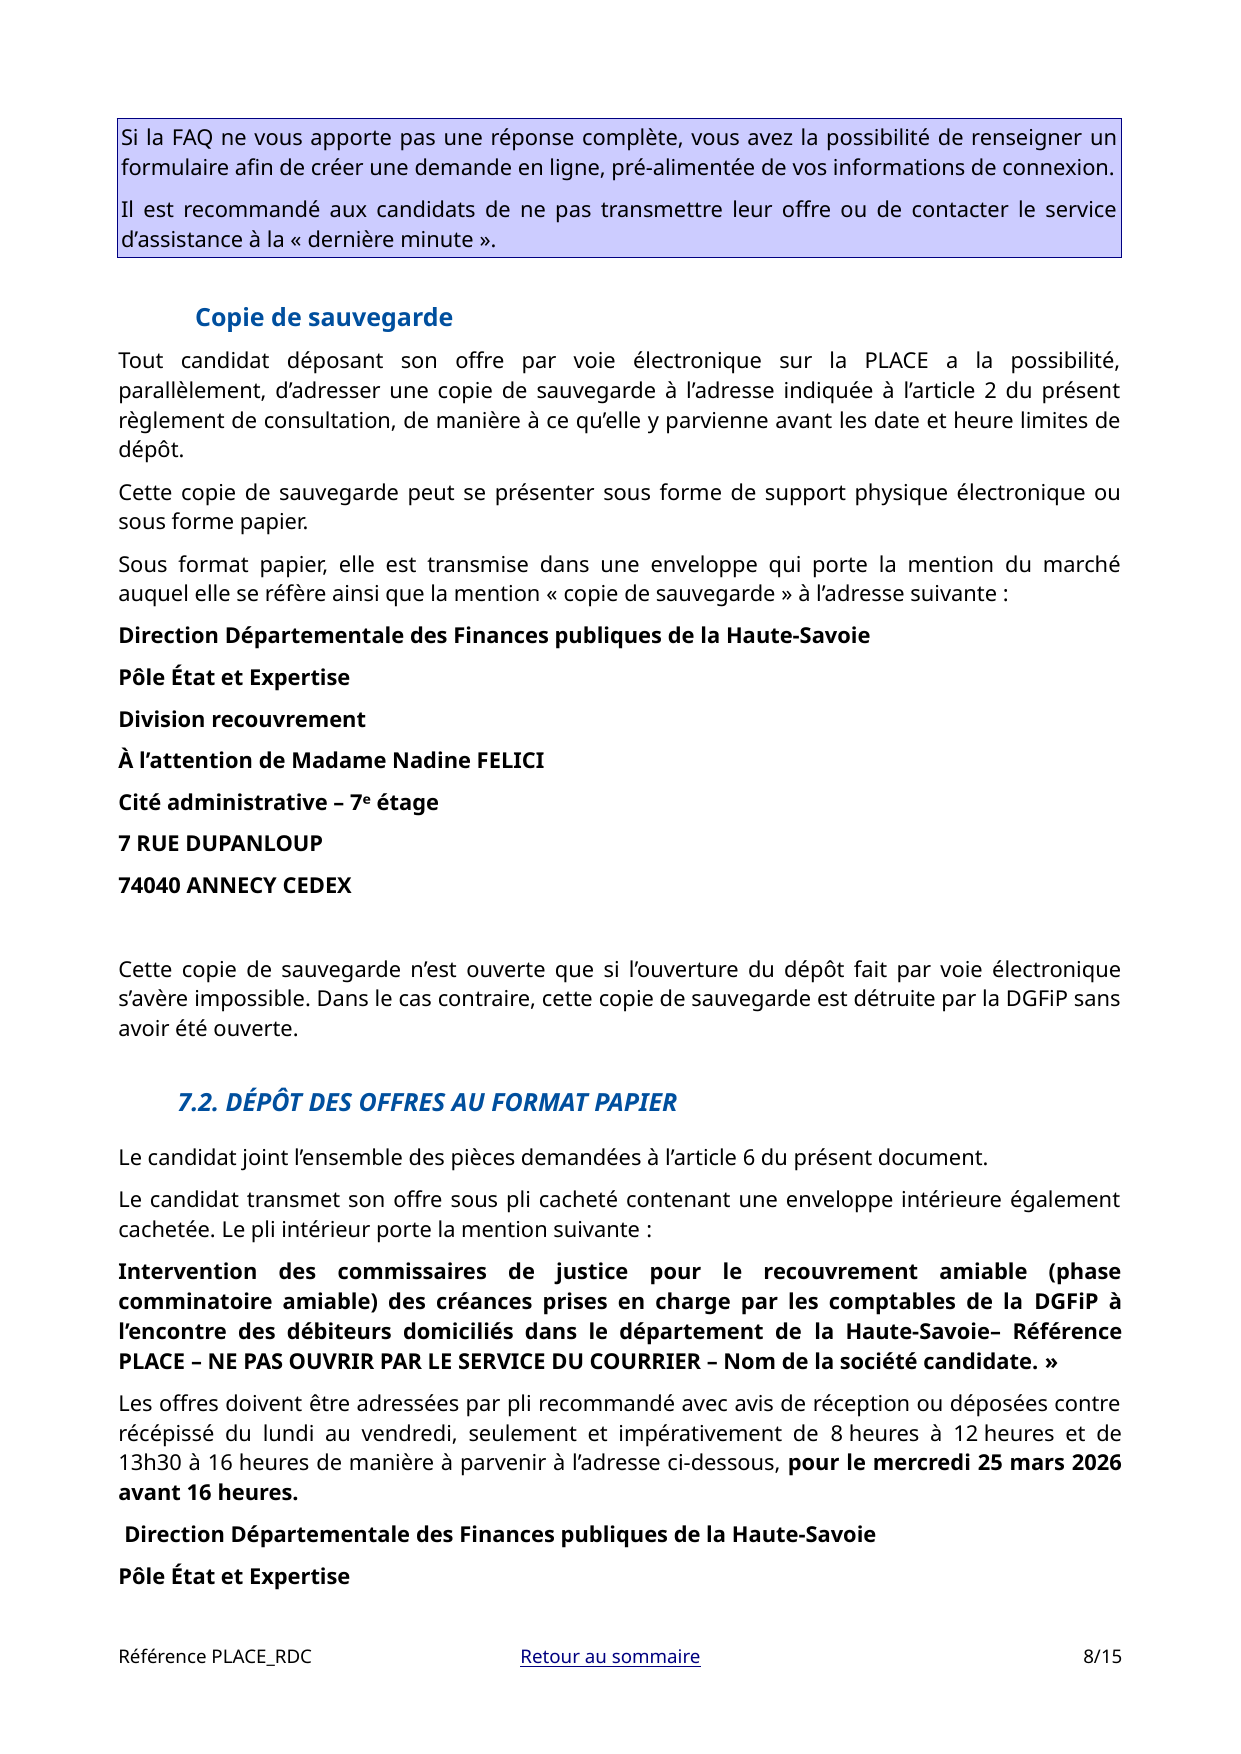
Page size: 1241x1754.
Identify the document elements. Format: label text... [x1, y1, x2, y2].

text Direction Départementale des Finances publiques de la Haute-Savoie [118, 621, 1122, 650]
text Cette copie de sauvegarde n’est ouverte que si l’ouverture du dépôt fait par voie électronique s’avère impossible. Dans le cas contraire, cette copie de sauvegarde est détruite par la DGFiP sans avoir été ouverte. [118, 954, 1122, 1043]
text Le candidat joint l’ensemble des pièces demandées à l’article 6 du présent document. [118, 1142, 1122, 1172]
text Sous format papier, elle est transmise dans une enveloppe qui porte la mention du marché auquel elle se réfère ainsi que la mention « copie de sauvegarde » à l’adresse suivante : [118, 548, 1122, 608]
text Si la FAQ ne vous apporte pas une réponse complète, vous avez la possibilité de renseigner un formulaire afin de créer une demande en ligne, pré-alimentée de vos informations de connexion. [118, 119, 1121, 182]
text 74040 ANNECY CEDEX [118, 870, 1122, 900]
subtitle Copie de sauvegarde [195, 299, 1122, 333]
text Tout candidat déposant son offre par voie électronique sur la PLACE a la possibilité, parallèlement, d’adresser une copie de sauvegarde à l’adresse indiquée à l’article 2 du présent règlement de consultation, de manière à ce qu’elle y parvienne avant les date et heure limites de dépôt. [118, 345, 1122, 464]
text Cette copie de sauvegarde peut se présenter sous forme de support physique électronique ou sous forme papier. [118, 477, 1122, 536]
subtitle Dépôt des offres au format papier [177, 1084, 1122, 1118]
text Direction Départementale des Finances publiques de la Haute-Savoie [124, 1519, 1122, 1549]
text Cité administrative – 7ᵉ étage [118, 787, 1122, 817]
text Il est recommandé aux candidats de ne pas transmettre leur offre ou de contacter le service d’assistance à la « dernière minute ». [118, 190, 1121, 257]
text Division recouvrement [118, 704, 1122, 733]
text Pôle État et Expertise [118, 1561, 1122, 1591]
text Pôle État et Expertise [118, 662, 1122, 692]
text À l’attention de Madame Nadine FELICI [118, 745, 1122, 775]
text 7 RUE DUPANLOUP [118, 828, 1122, 858]
text Intervention des commissaires de justice pour le recouvrement amiable (phase comminatoire amiable) des créances prises en charge par les comptables de la DGFiP à l’encontre des débiteurs domiciliés dans le département de la Haute-Savoie– Référence PLACE – NE PAS OUVRIR PAR LE SERVICE DU COURRIER – Nom de la société candidate. » [118, 1256, 1122, 1375]
text Les offres doivent être adressées par pli recommandé avec avis de réception ou déposées contre récépissé du lundi au vendredi, seulement et impérativement de 8 heures à 12 heures et de 13h30 à 16 heures de manière à parvenir à l’adresse ci-dessous, pour le mercredi 25 mars 2026 avant 16 heures. [118, 1388, 1122, 1507]
text Le candidat transmet son offre sous pli cacheté contenant une enveloppe intérieure également cachetée. Le pli intérieur porte la mention suivante : [118, 1184, 1122, 1244]
